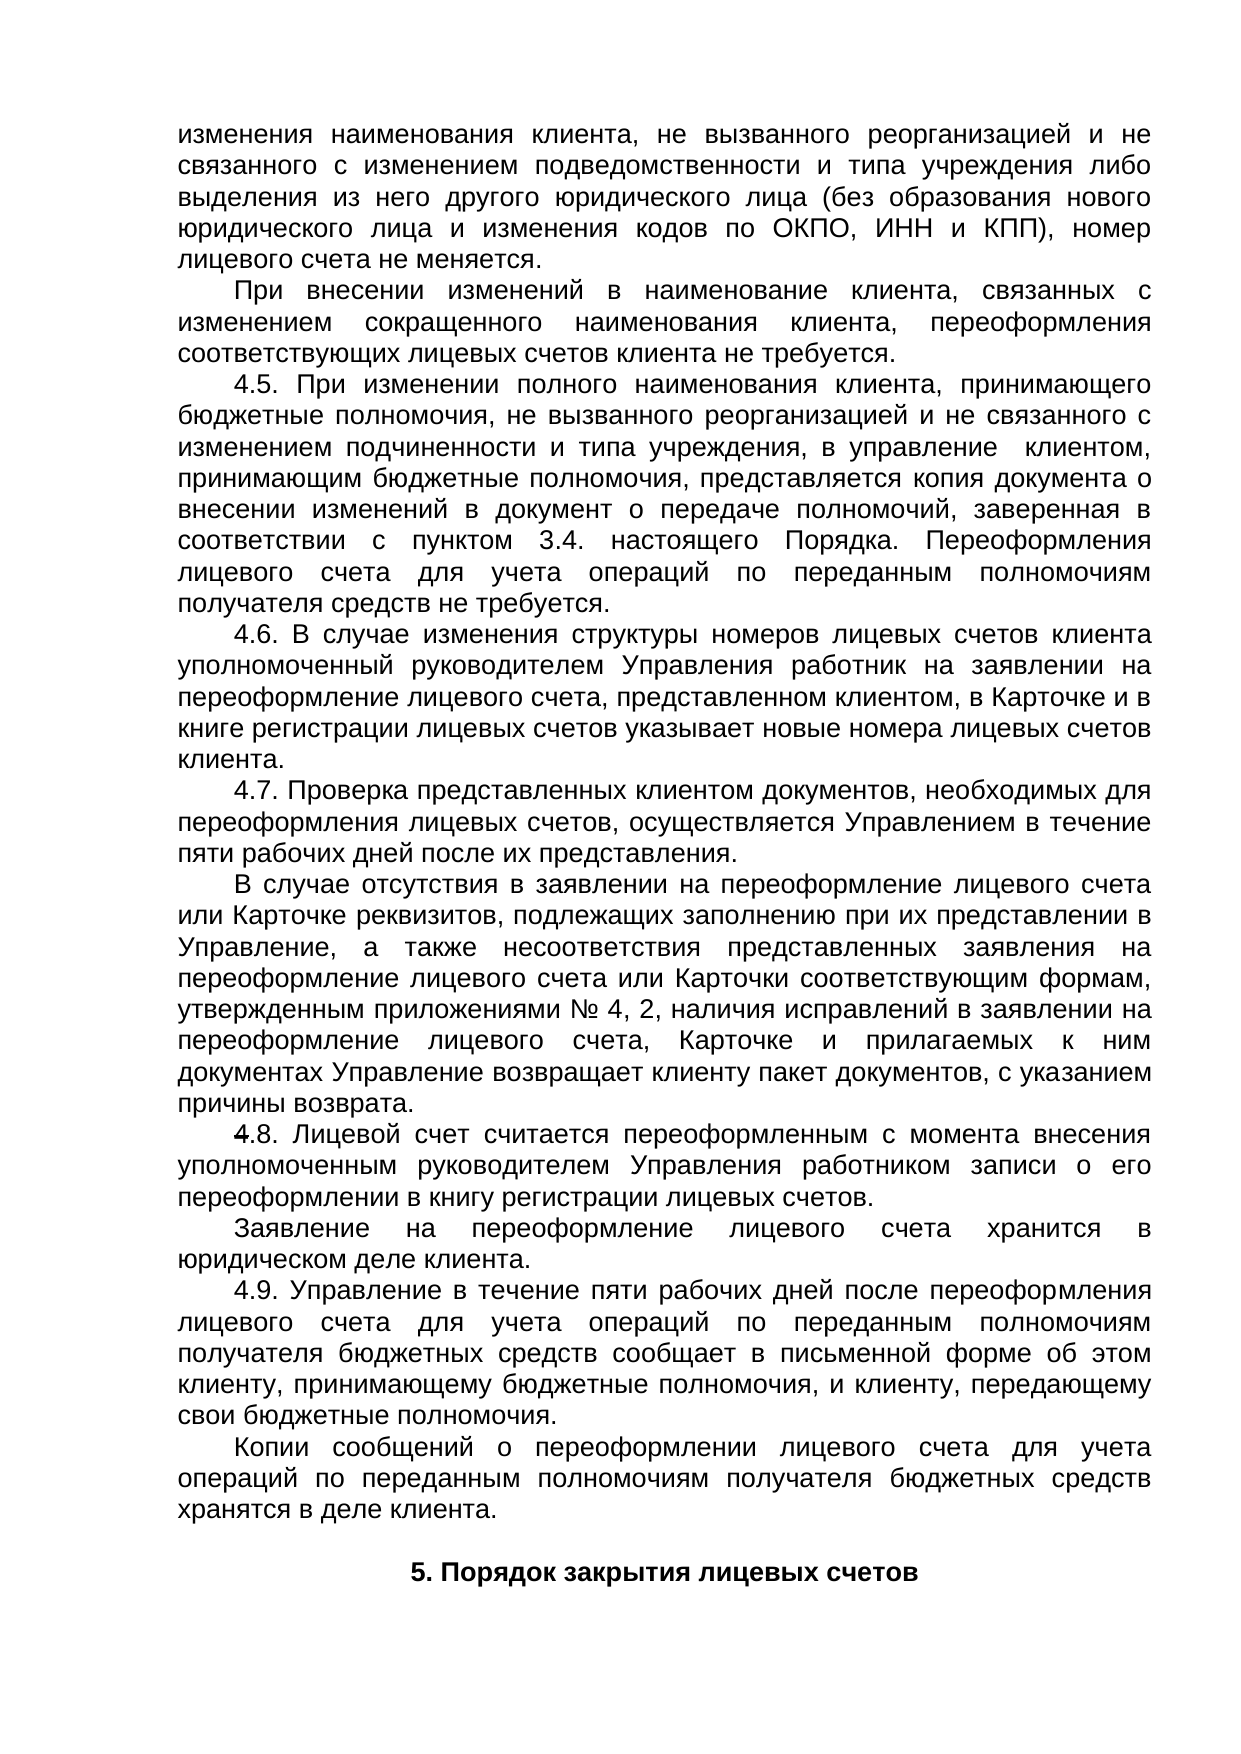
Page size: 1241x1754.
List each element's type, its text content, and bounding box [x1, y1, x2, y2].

title 5. Порядок закрытия лицевых счетов [177, 1556, 1152, 1587]
text 4.6. В случае изменения структуры номеров лицевых счетов клиента уполномоченный руководителем Управления работник на заявлении на переоформление лицевого счета, представленном клиентом, в Карточке и в книге регистрации лицевых счетов указывает новые номера лицевых счетов клиента. [177, 618, 1152, 774]
text При внесении изменений в наименование клиента, связанных с изменением сокращенного наименования клиента, переоформления соответствующих лицевых счетов клиента не требуется. [177, 274, 1152, 368]
text Копии сообщений о переоформлении лицевого счета для учета операций по переданным полномочиям получателя бюджетных средств хранятся в деле клиента. [177, 1431, 1152, 1524]
text 4.8. Лицевой счет считается переоформленным с момента внесения уполномоченным руководителем Управления работником записи о его переоформлении в книгу регистрации лицевых счетов. [177, 1118, 1152, 1212]
text Заявление на переоформление лицевого счета хранится в юридическом деле клиента. [177, 1212, 1152, 1274]
text 4.5. При изменении полного наименования клиента, принимающего бюджетные полномочия, не вызванного реорганизацией и не связанного с изменением подчиненности и типа учреждения, в управление клиентом, принимающим бюджетные полномочия, представляется копия документа о внесении изменений в документ о передаче полномочий, заверенная в соответствии с пунктом 3.4. настоящего Порядка. Переоформления лицевого счета для учета операций по переданным полномочиям получателя средств не требуется. [177, 368, 1152, 618]
text изменения наименования клиента, не вызванного реорганизацией и не связанного с изменением подведомственности и типа учреждения либо выделения из него другого юридического лица (без образования нового юридического лица и изменения кодов по ОКПО, ИНН и КПП), номер лицевого счета не меняется. [177, 118, 1152, 274]
text В случае отсутствия в заявлении на переоформление лицевого счета или Карточке реквизитов, подлежащих заполнению при их представлении в Управление, а также несоответствия представленных заявления на переоформление лицевого счета или Карточки соответствующим формам, утвержденным приложениями № 4, 2, наличия исправлений в заявлении на переоформление лицевого счета, Карточке и прилагаемых к ним документах Управление возвращает клиенту пакет документов, с указанием причины возврата. [177, 868, 1152, 1118]
text 4.7. Проверка представленных клиентом документов, необходимых для переоформления лицевых счетов, осуществляется Управлением в течение пяти рабочих дней после их представления. [177, 774, 1152, 868]
text 4.9. Управление в течение пяти рабочих дней после переоформления лицевого счета для учета операций по переданным полномочиям получателя бюджетных средств сообщает в письменной форме об этом клиенту, принимающему бюджетные полномочия, и клиенту, передающему свои бюджетные полномочия. [177, 1274, 1152, 1431]
